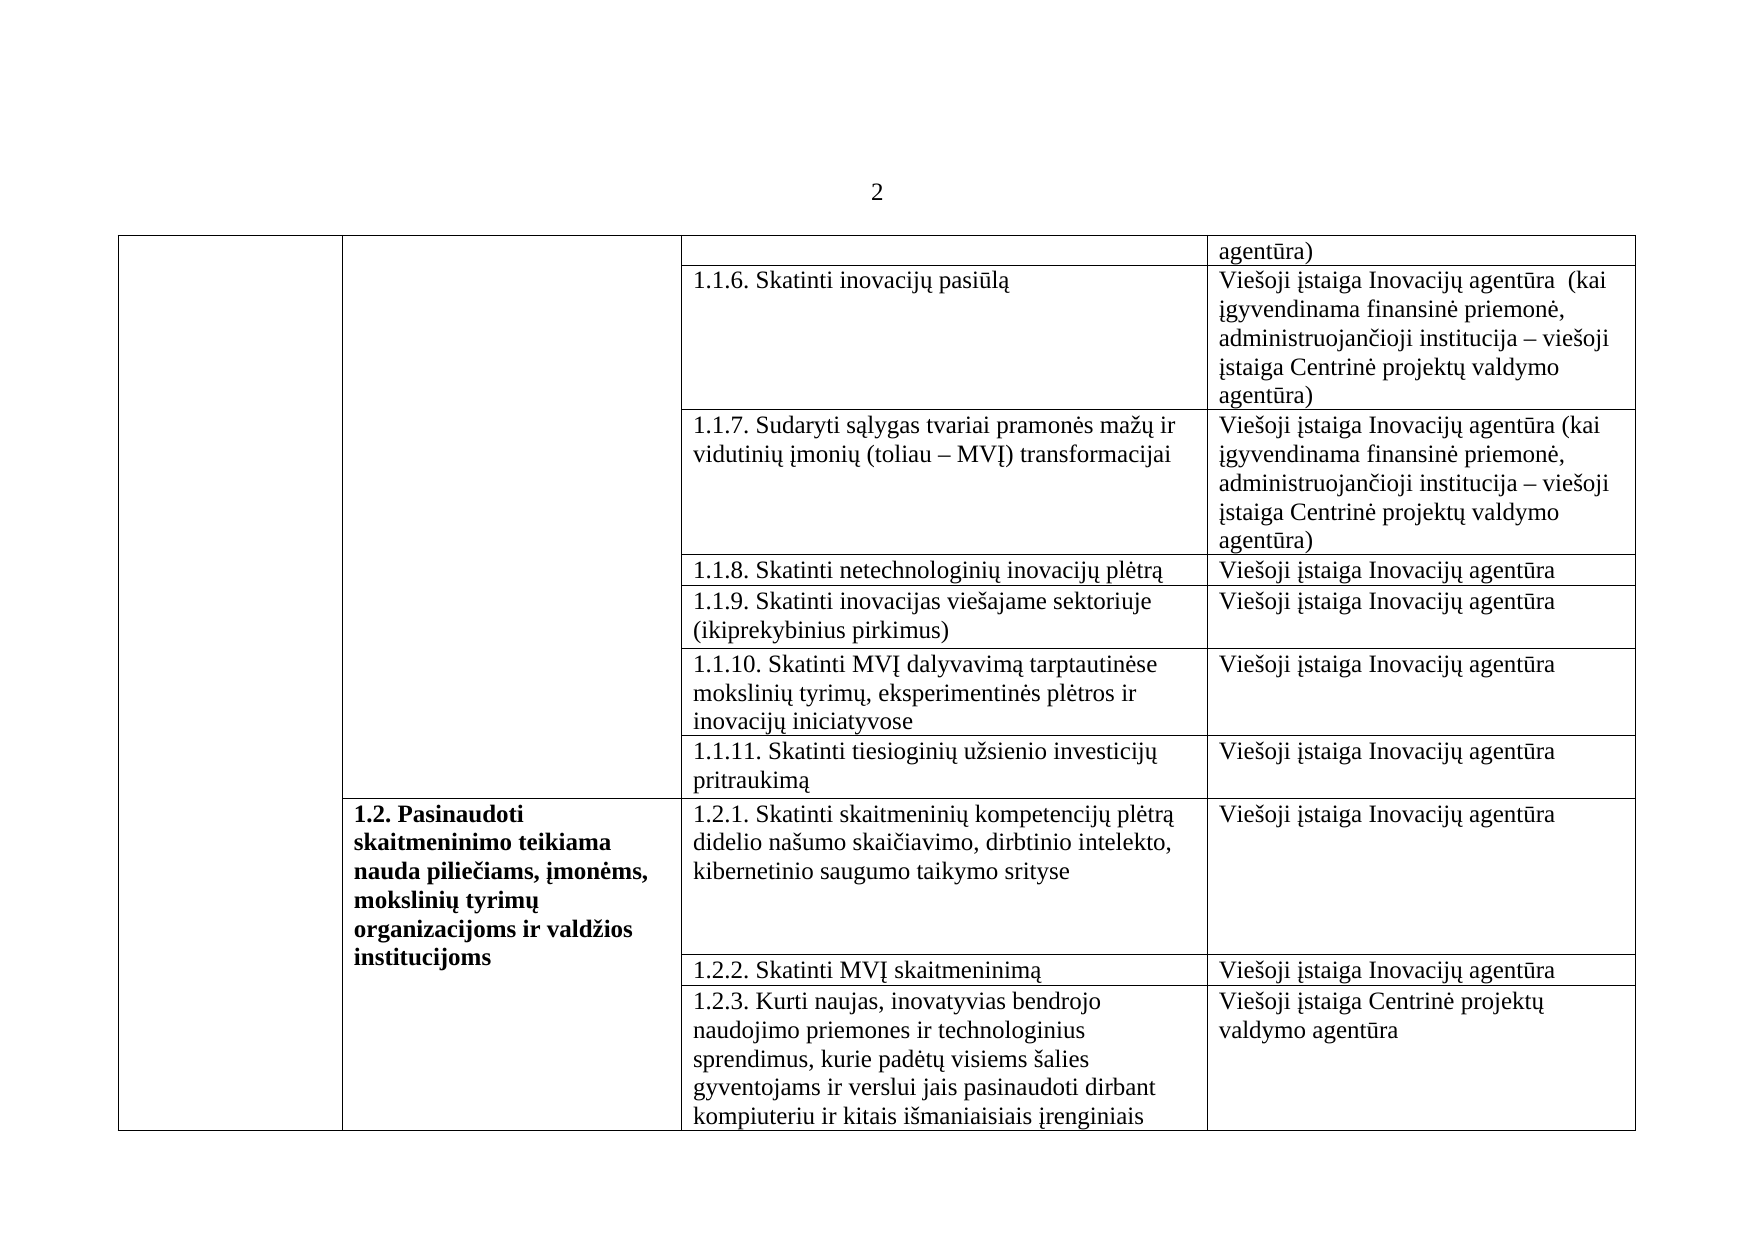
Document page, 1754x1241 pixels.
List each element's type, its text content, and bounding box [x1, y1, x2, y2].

table_cell 1.2.2. Skatinti MVĮ skaitmeninimą [682, 955, 1207, 985]
table_cell Viešoji įstaiga Inovacijų agentūra [1208, 555, 1635, 585]
table_cell Viešoji įstaiga Inovacijų agentūra [1208, 799, 1635, 954]
table_cell [119, 236, 342, 1130]
table_cell Viešoji įstaiga Inovacijų agentūra [1208, 736, 1635, 798]
table_cell [682, 236, 1207, 264]
table_cell 1.1.6. Skatinti inovacijų pasiūlą [682, 266, 1207, 409]
table_cell 1.1.10. Skatinti MVĮ dalyvavimą tarptautinėse mokslinių tyrimų, eksperimentinės plėtros ir inovacijų iniciatyvose [682, 649, 1207, 735]
table_cell Viešoji įstaiga Inovacijų agentūra (kai įgyvendinama finansinė priemonė, administruojančioji institucija – viešoji įstaiga Centrinė projektų valdymo agentūra) [1208, 410, 1635, 554]
table_cell 1.1.11. Skatinti tiesioginių užsienio investicijų pritraukimą [682, 736, 1207, 798]
table_cell Viešoji įstaiga Inovacijų agentūra [1208, 955, 1635, 985]
table_cell 1.2.1. Skatinti skaitmeninių kompetencijų plėtrą didelio našumo skaičiavimo, dirbtinio intelekto, kibernetinio saugumo taikymo srityse [682, 799, 1207, 954]
table_cell 1.1.8. Skatinti netechnologinių inovacijų plėtrą [682, 555, 1207, 585]
table_cell Viešoji įstaiga Inovacijų agentūra (kai įgyvendinama finansinė priemonė, administruojančioji institucija – viešoji įstaiga Centrinė projektų valdymo agentūra) [1208, 266, 1635, 409]
table_cell Viešoji įstaiga Centrinė projektų valdymo agentūra [1208, 986, 1635, 1130]
table_cell [343, 236, 681, 798]
table_cell Viešoji įstaiga Inovacijų agentūra [1208, 586, 1635, 648]
table_cell 1.2. Pasinaudoti skaitmeninimo teikiama nauda piliečiams, įmonėms, mokslinių tyrimų organizacijoms ir valdžios institucijoms [343, 799, 681, 1130]
table_cell 1.2.3. Kurti naujas, inovatyvias bendrojo naudojimo priemones ir technologinius sprendimus, kurie padėtų visiems šalies gyventojams ir verslui jais pasinaudoti dirbant kompiuteriu ir kitais išmaniaisiais įrenginiais [682, 986, 1207, 1130]
table_cell Viešoji įstaiga Inovacijų agentūra [1208, 649, 1635, 735]
table_cell 1.1.7. Sudaryti sąlygas tvariai pramonės mažų ir vidutinių įmonių (toliau – MVĮ) transformacijai [682, 410, 1207, 554]
table_cell agentūra) [1208, 236, 1635, 264]
table_cell 1.1.9. Skatinti inovacijas viešajame sektoriuje (ikiprekybinius pirkimus) [682, 586, 1207, 648]
